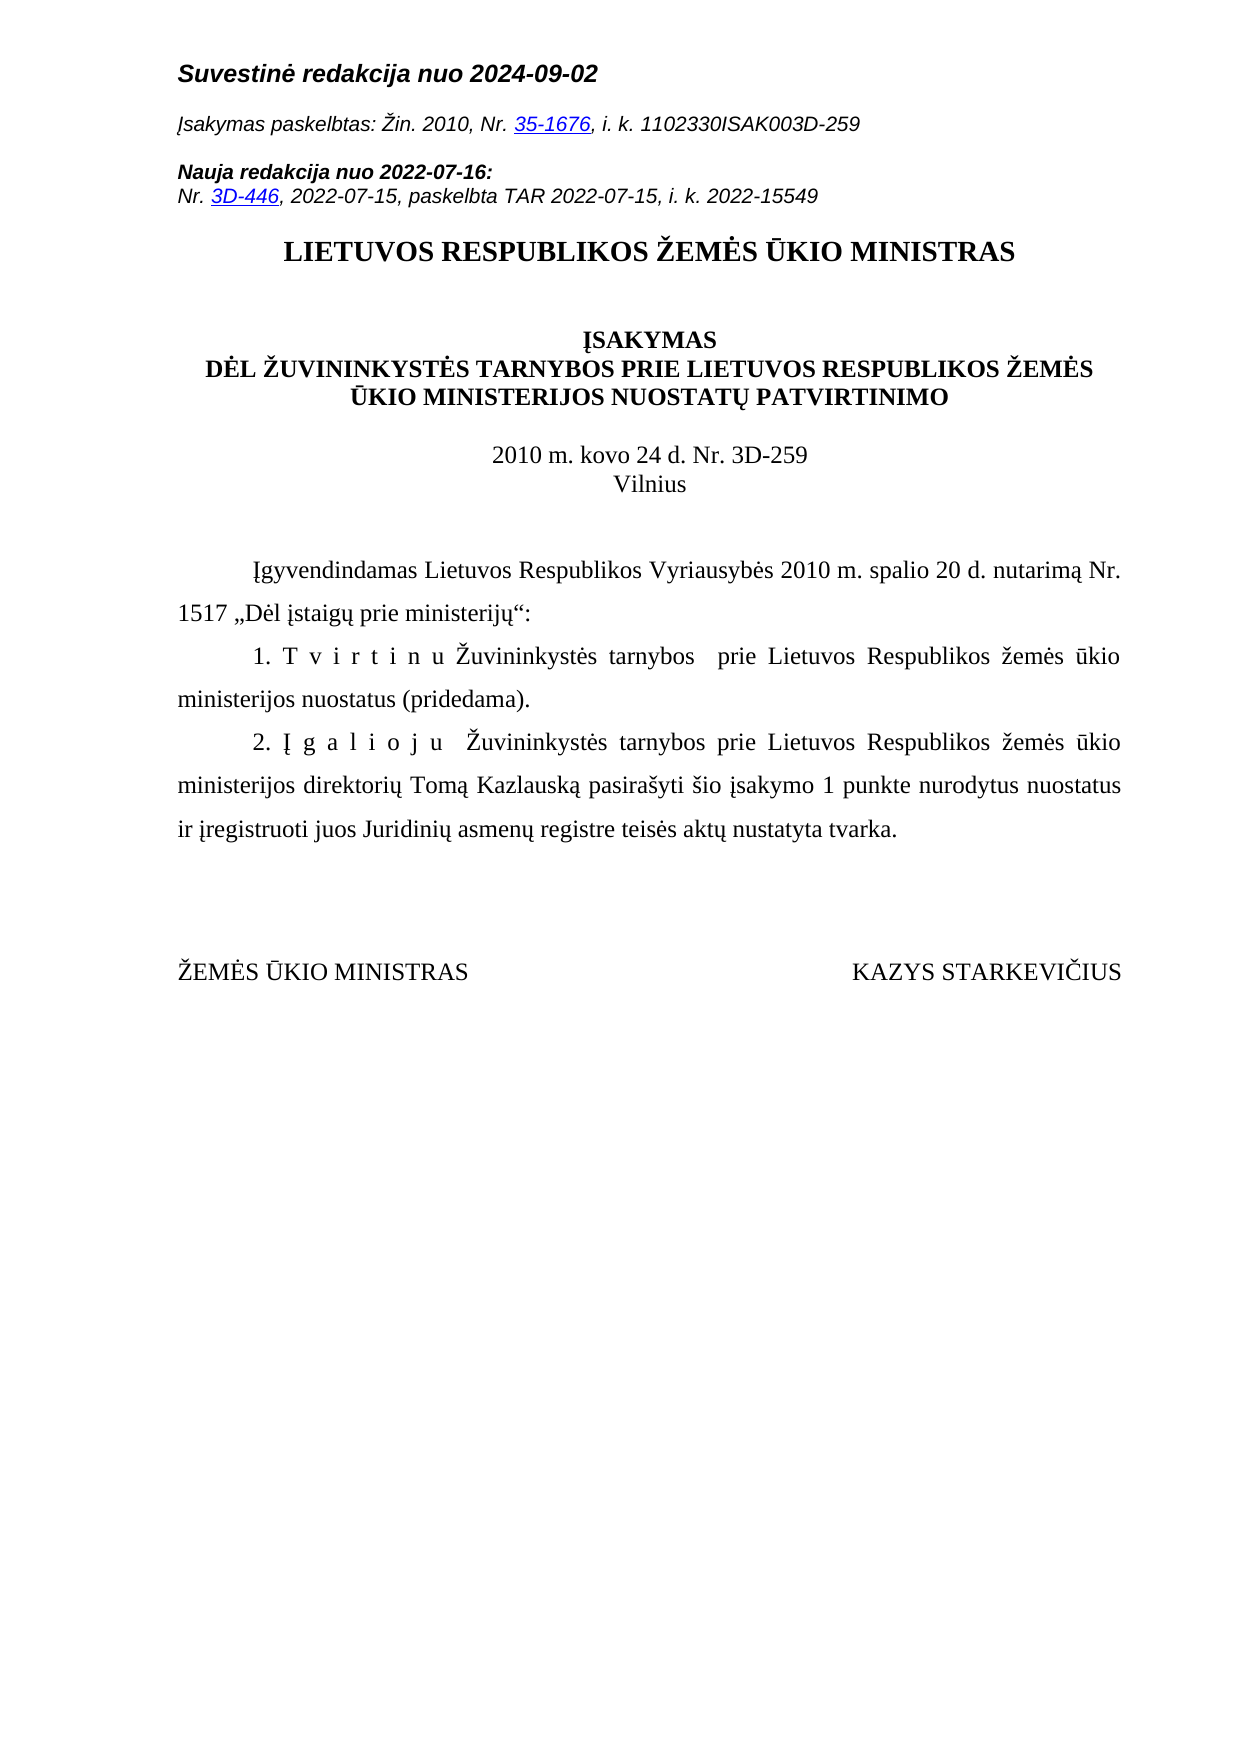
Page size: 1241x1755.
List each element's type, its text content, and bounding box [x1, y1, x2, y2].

text Įsakymas paskelbtas: Žin. 2010, Nr. 35-1676, i. k. 1102330ISAK003D-259 [177, 112, 1122, 136]
text 2. Į g a l i o j u Žuvininkystės tarnybos prie Lietuvos Respublikos žemės ūkio ministerijos direktorių Tomą Kazlauską pasirašyti šio įsakymo 1 punkte nurodytus nuostatus ir įregistruoti juos Juridinių asmenų registre teisės aktų nustatyta tvarka. [177, 727, 1122, 842]
text 1. T v i r t i n u Žuvininkystės tarnybos prie Lietuvos Respublikos žemės ūkio ministerijos nuostatus (pridedama). [177, 641, 1122, 713]
text DĖL ŽUVININKYSTĖS TARNYBOS PRIE LIETUVOS RESPUBLIKOS ŽEMĖS ŪKIO MINISTERIJOS NUOSTATŲ PATVIRTINIMO [177, 354, 1122, 411]
text Nr. 3D-446, 2022-07-15, paskelbta TAR 2022-07-15, i. k. 2022-15549 [177, 184, 1122, 208]
text Įgyvendindamas Lietuvos Respublikos Vyriausybės 2010 m. spalio 20 d. nutarimą Nr. 1517 „Dėl įstaigų prie ministerijų“: [177, 555, 1122, 627]
text Nauja redakcija nuo 2022-07-16: [177, 160, 1122, 184]
text Suvestinė redakcija nuo 2024-09-02 [177, 59, 1122, 88]
text Žemės ūkio ministras Kazys Starkevičius [177, 957, 1122, 986]
text Vilnius [177, 469, 1122, 497]
text LIETUVOS RESPUBLIKOS ŽEMĖS ŪKIO MINISTRAS [177, 234, 1122, 267]
text 2010 m. kovo 24 d. Nr. 3D-259 [177, 440, 1122, 469]
text ĮSAKYMAS [177, 325, 1122, 354]
